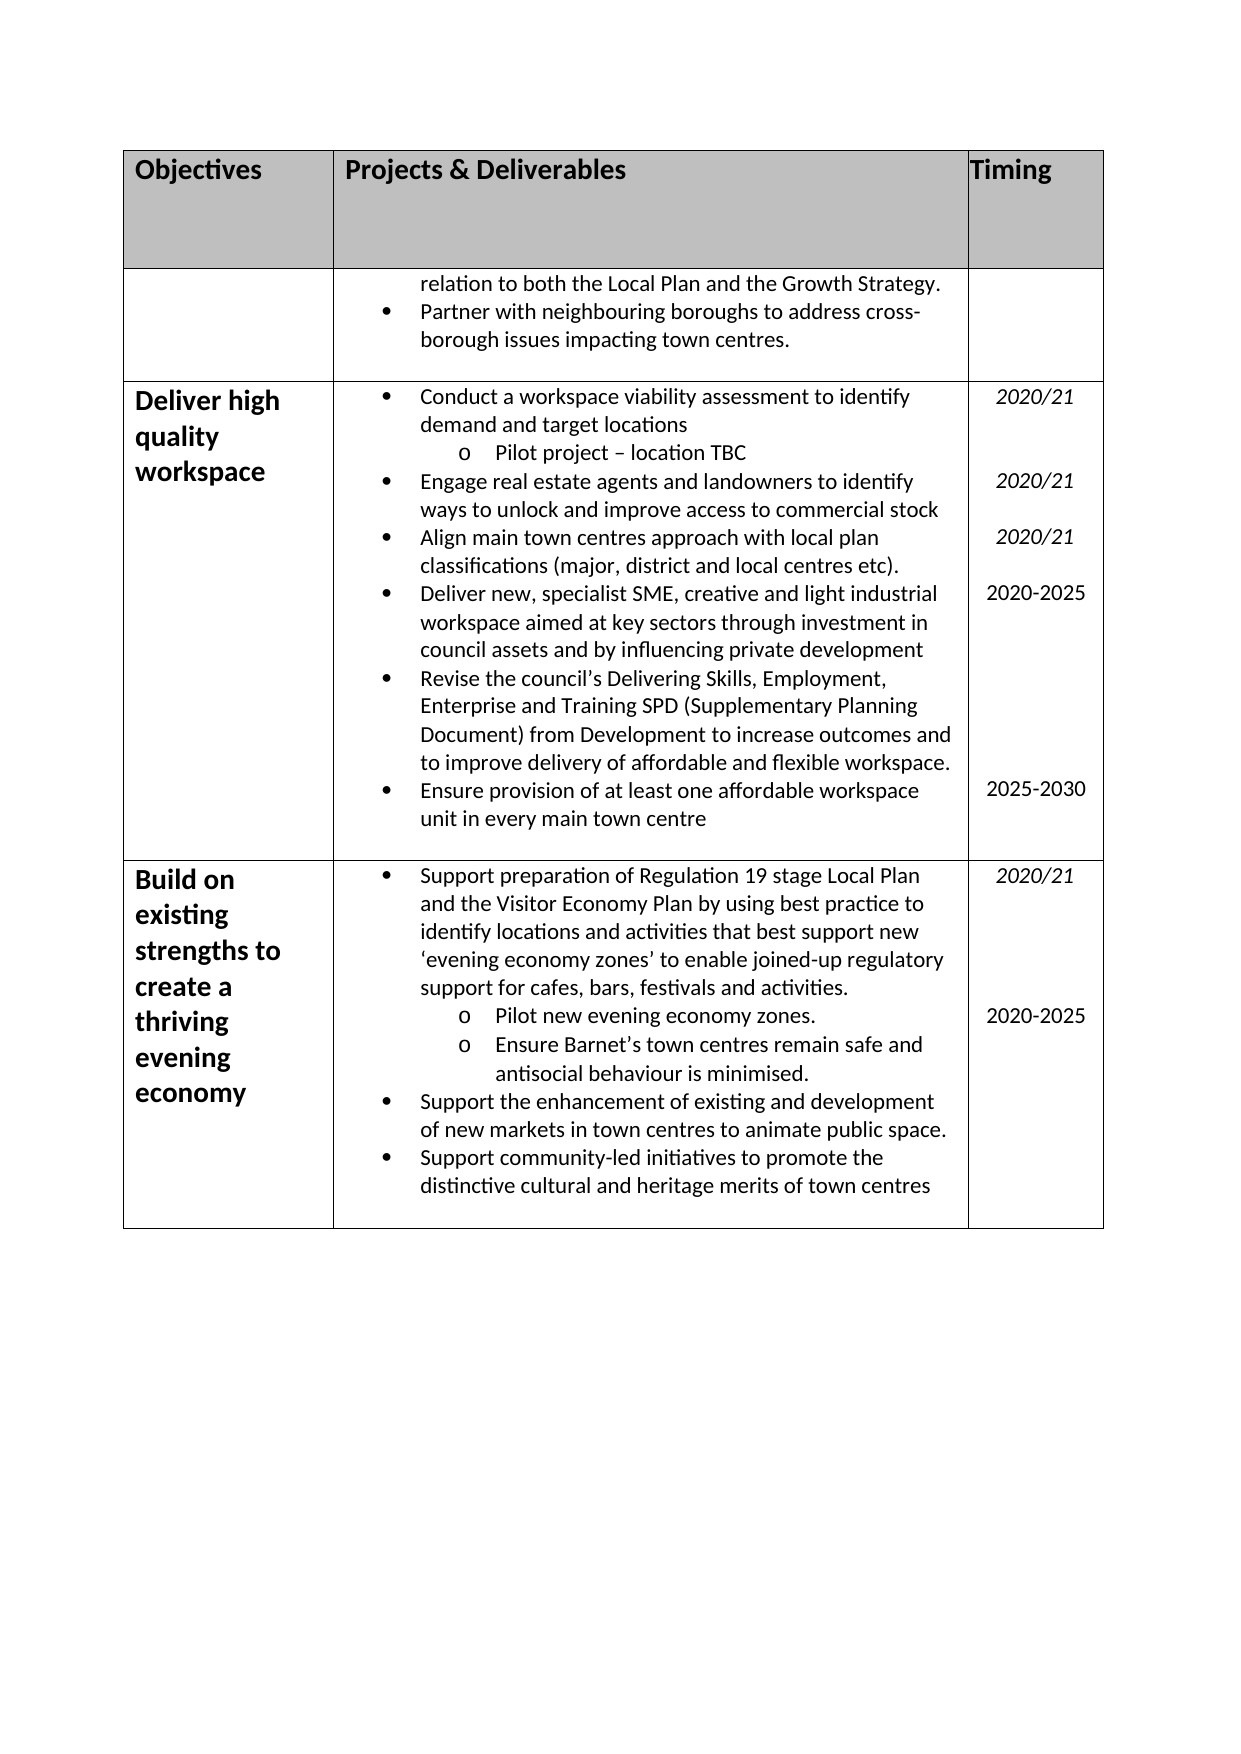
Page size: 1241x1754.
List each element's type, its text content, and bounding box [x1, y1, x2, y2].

table_header Projects & Deliverables [334, 151, 968, 268]
table_header Timing [969, 151, 1103, 268]
table_cell Deliver high quality workspace [124, 382, 333, 860]
table_cell Support preparation of Regulation 19 stage Local Plan and the Visitor Economy Plan by using best practice to identify locations and activities that best support new ‘evening economy zones’ to enable joined-up regulatory support for cafes, bars, festivals and activities. Pilot new evening economy zones. Ensure Barnet’s town centres remain safe and antisocial behaviour is minimised. Support the enhancement of existing and development of new markets in town centres to animate public space. Support community-led initiatives to promote the distinctive cultural and heritage merits of town centres [334, 861, 968, 1227]
table_cell Build on existing strengths to create a thriving evening economy [124, 861, 333, 1227]
table_cell Conduct a workspace viability assessment to identify demand and target locations Pilot project – location TBC Engage real estate agents and landowners to identify ways to unlock and improve access to commercial stock Align main town centres approach with local plan classifications (major, district and local centres etc). Deliver new, specialist SME, creative and light industrial workspace aimed at key sectors through investment in council assets and by influencing private development Revise the council’s Delivering Skills, Employment, Enterprise and Training SPD (Supplementary Planning Document) from Development to increase outcomes and to improve delivery of affordable and flexible workspace. Ensure provision of at least one affordable workspace unit in every main town centre [334, 382, 968, 860]
table_header [1104, 150, 1114, 1228]
table_cell Establish new council officer group to address needs in relation to individual town centres, aligning: Services, strategies and activities Action to address issues including planning and other enforcement activities, licensing, street cleansing, and waste collection. Consider concerns about parking arrangements. Provide input to the council’s MARAC group and take a joined-up approach to addressing community safety in town centres, starting with cases in Burnt Oak Work with partners to launch a programme to address the impact of empty shops on the borough’s high streets Scope a programme aimed at repurposing vacant retail units in town centres through meanwhile uses such as pop-up shops, arts and community Consider a more active council approach to assessing and improving the health outcomes of town centres: Pilot in Finchley Central Work with planning colleagues at pre-application stage to ensure proposed development in town centres will fully support and help to deliver the council’s ambitions in relation to both the Local Plan and the Growth Strategy. Partner with neighbouring boroughs to address cross-borough issues impacting town centres. [334, 269, 968, 381]
table_cell 2020/21 2020/21 2020/21 2020-2025 2025-2030 [969, 382, 1103, 860]
table_cell 2020/21 2020-2025 [969, 861, 1103, 1227]
table_header [113, 150, 123, 1228]
table_cell [969, 269, 1103, 381]
table_cell [124, 269, 333, 381]
table_header Objectives [124, 151, 333, 268]
